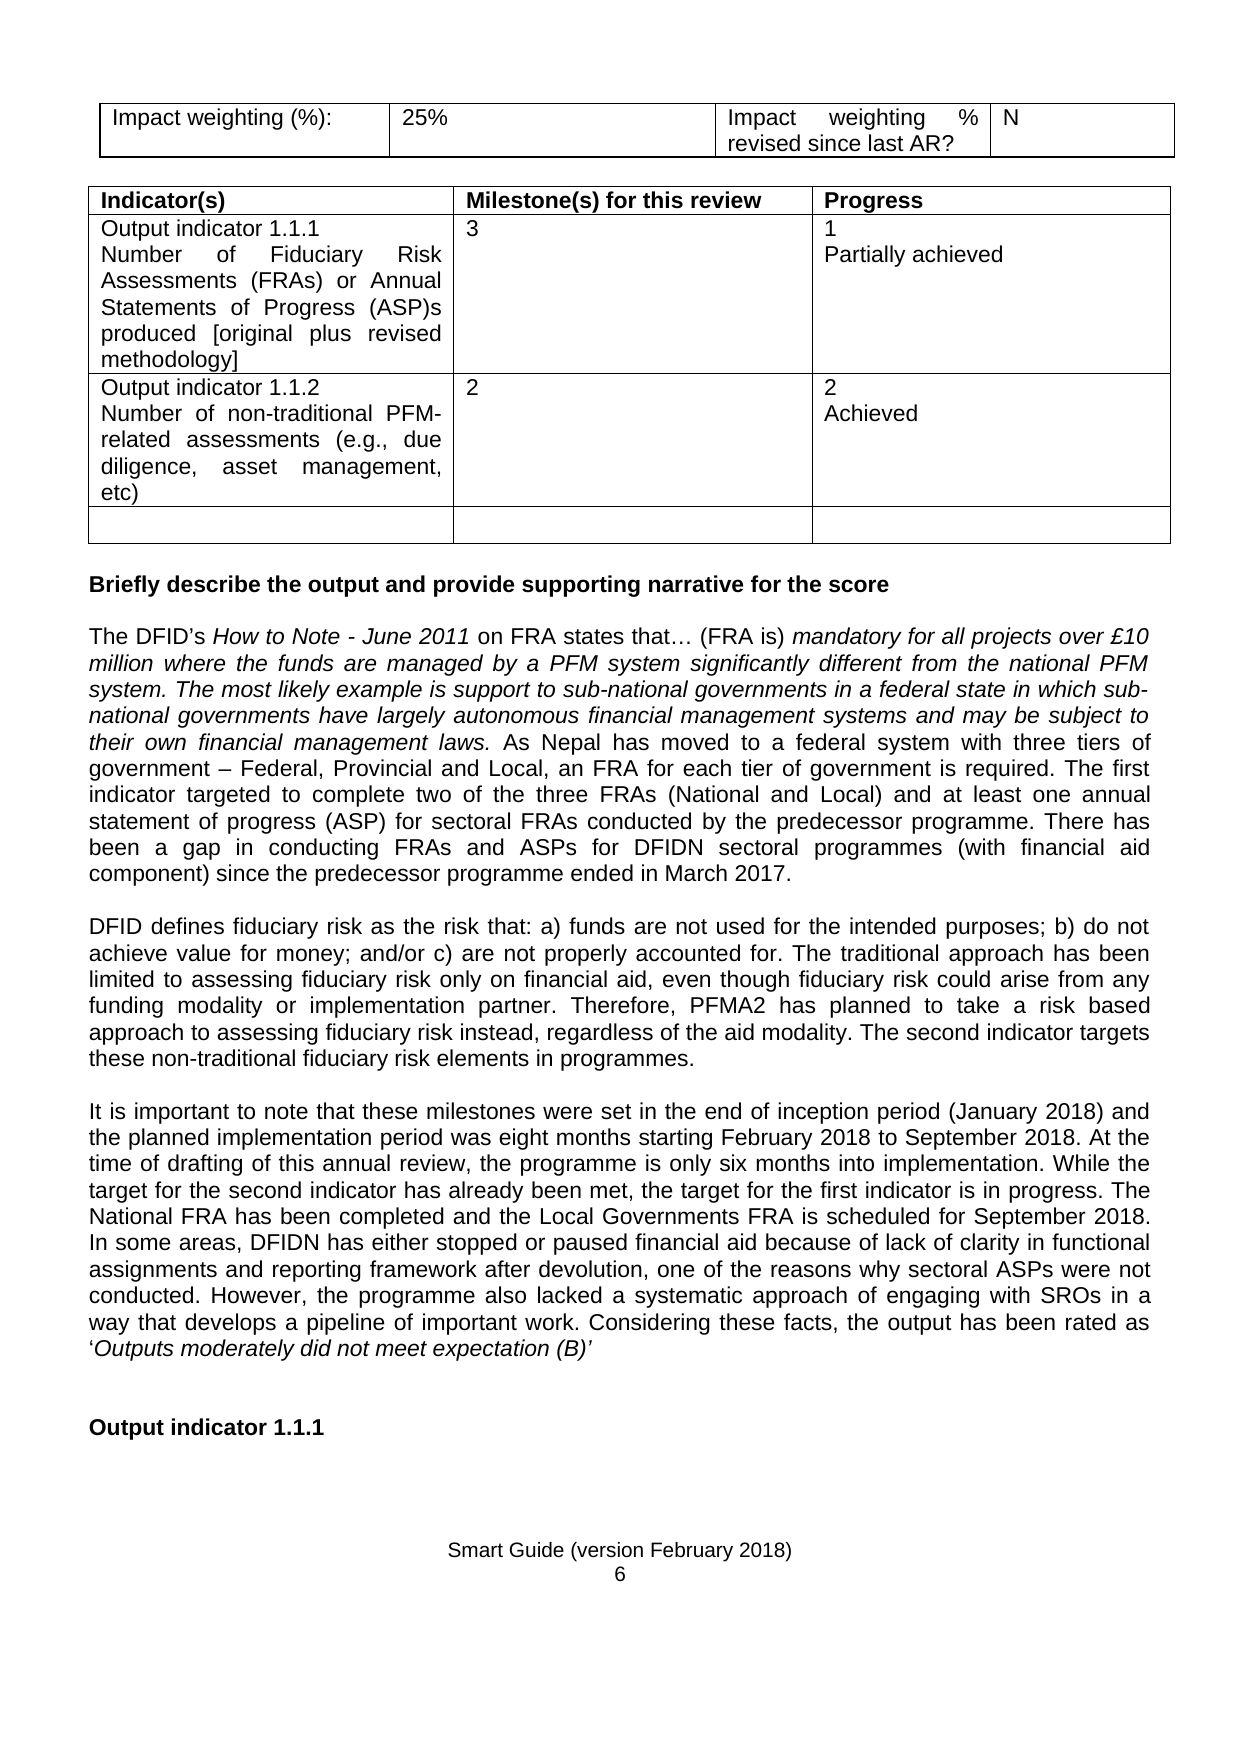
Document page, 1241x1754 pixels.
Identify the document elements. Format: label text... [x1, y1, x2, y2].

table_cell [813, 507, 1170, 543]
text DFID defines fiduciary risk as the risk that: a) funds are not used for the intended purposes; b) do not achieve value for money; and/or c) are not properly accounted for. The traditional approach has been limited to assessing fiduciary risk only on financial aid, even though fiduciary risk could arise from any funding modality or implementation partner. Therefore, PFMA2 has planned to take a risk based approach to assessing fiduciary risk instead, regardless of the aid modality. The second indicator targets these non-traditional fiduciary risk elements in programmes. [89, 913, 1152, 1071]
text The DFID’s How to Note - June 2011 on FRA states that… (FRA is) mandatory for all projects over £10 million where the funds are managed by a PFM system significantly different from the national PFM system. The most likely example is support to sub-national governments in a federal state in which sub-national governments have largely autonomous financial management systems and may be subject to their own financial management laws. As Nepal has moved to a federal system with three tiers of government – Federal, Provincial and Local, an FRA for each tier of government is required. The first indicator targeted to complete two of the three FRAs (National and Local) and at least one annual statement of progress (ASP) for sectoral FRAs conducted by the predecessor programme. There has been a gap in conducting FRAs and ASPs for DFIDN sectoral programmes (with financial aid component) since the predecessor programme ended in March 2017. [89, 623, 1152, 887]
table_cell Output indicator 1.1.2 Number of non-traditional PFM-related assessments (e.g., due diligence, asset management, etc) [89, 374, 453, 506]
table_header Indicator(s) [89, 187, 453, 213]
table_cell Output indicator 1.1.1 Number of Fiduciary Risk Assessments (FRAs) or Annual Statements of Progress (ASP)s produced [original plus revised methodology] [89, 215, 453, 373]
table_cell Impact weighting (%): [101, 104, 389, 156]
text It is important to note that these milestones were set in the end of inception period (January 2018) and the planned implementation period was eight months starting February 2018 to September 2018. At the time of drafting of this annual review, the programme is only six months into implementation. While the target for the second indicator has already been met, the target for the first indicator is in progress. The National FRA has been completed and the Local Governments FRA is scheduled for September 2018. In some areas, DFIDN has either stopped or paused financial aid because of lack of clarity in functional assignments and reporting framework after devolution, one of the reasons why sectoral ASPs were not conducted. However, the programme also lacked a systematic approach of engaging with SROs in a way that develops a pipeline of important work. Considering these facts, the output has been rated as ‘Outputs moderately did not meet expectation (B)’ [89, 1098, 1152, 1361]
table_cell [89, 507, 453, 543]
table_cell 3 [454, 215, 812, 373]
table_cell 25% [390, 104, 715, 156]
table_cell [454, 507, 812, 543]
table_cell N [991, 104, 1174, 156]
text Output indicator 1.1.1 [89, 1414, 1152, 1440]
table_cell Impact weighting % revised since last AR? [716, 104, 990, 156]
table_cell 2 [454, 374, 812, 506]
text Briefly describe the output and provide supporting narrative for the score [89, 571, 1152, 597]
table_header Milestone(s) for this review [454, 187, 812, 213]
table_cell 1 Partially achieved [813, 215, 1170, 373]
table_cell 2 Achieved [813, 374, 1170, 506]
table_header Progress [813, 187, 1170, 213]
